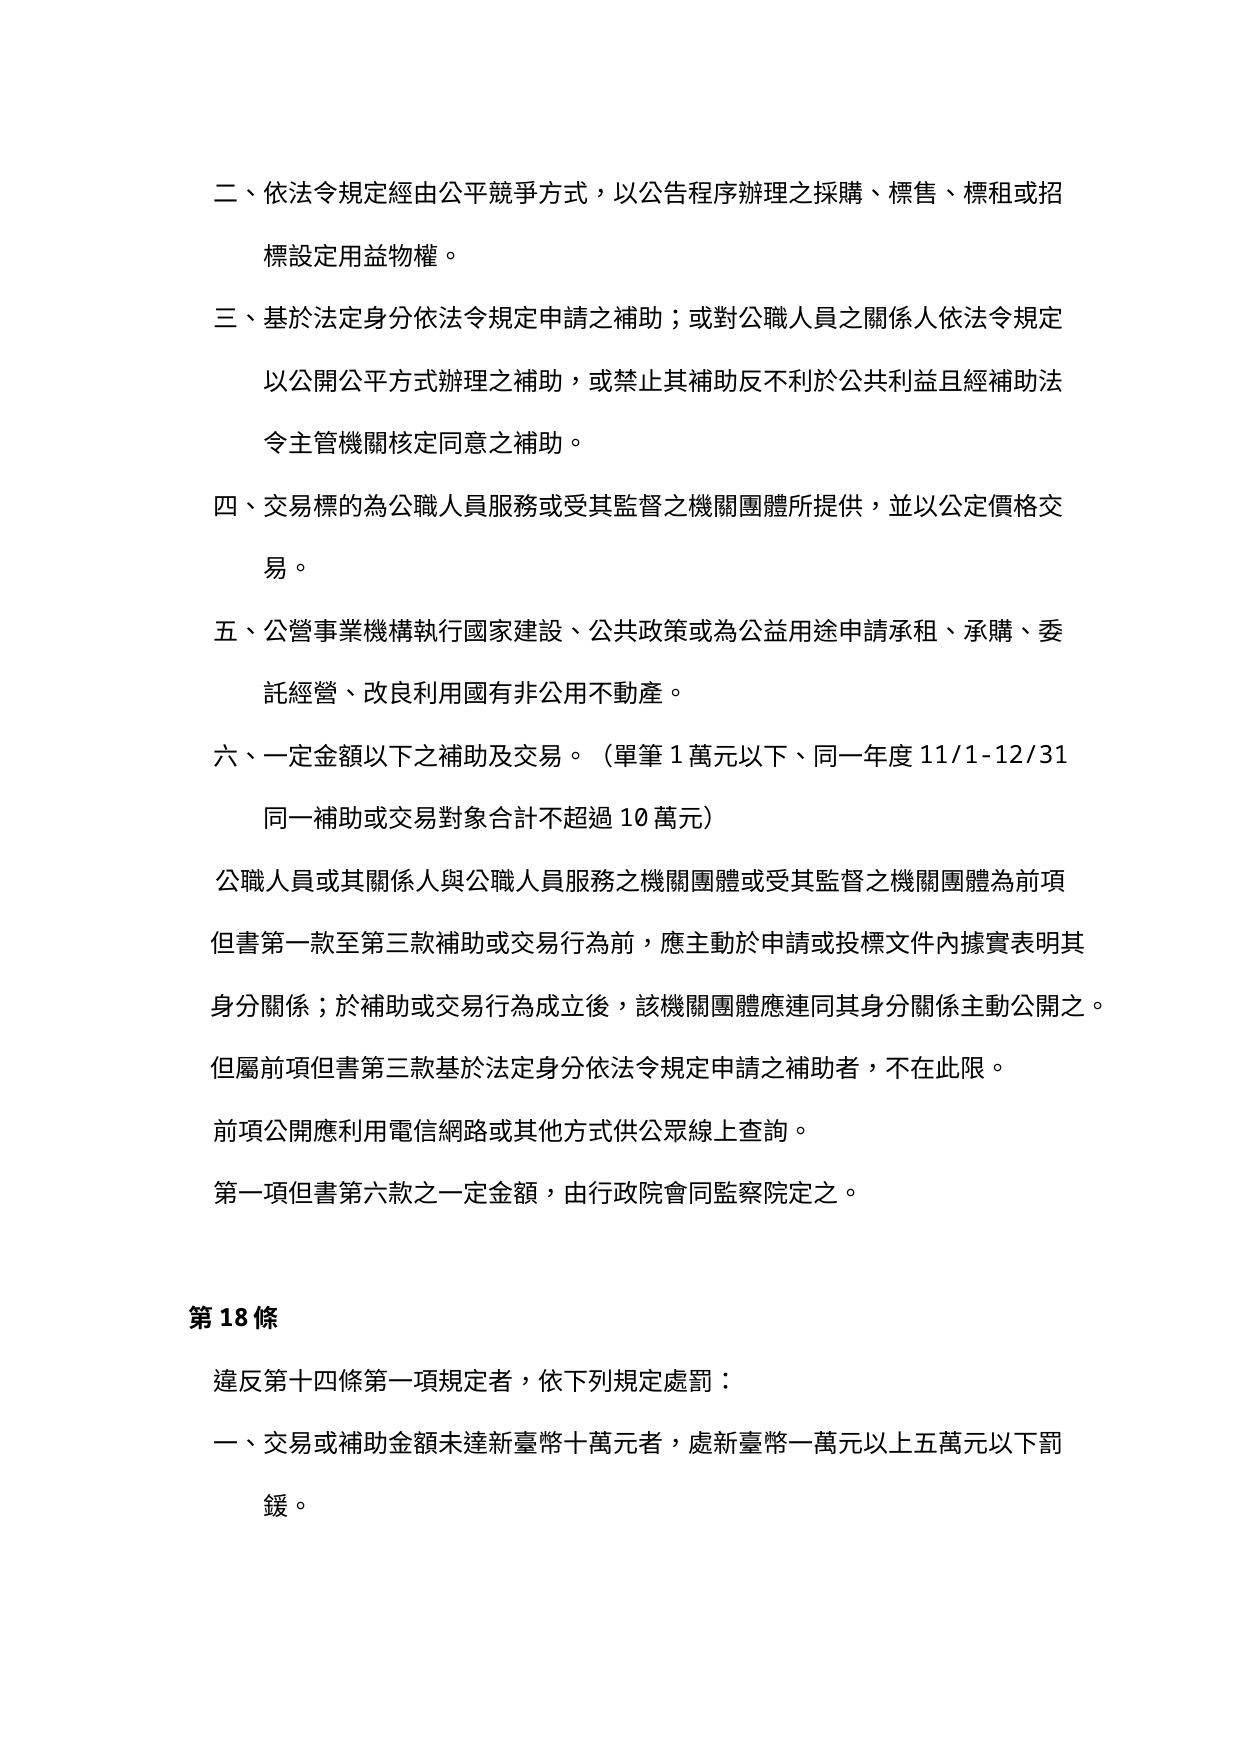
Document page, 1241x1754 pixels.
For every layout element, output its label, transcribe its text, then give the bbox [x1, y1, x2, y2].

text 前項公開應利用電信網路或其他方式供公眾線上查詢。 [213, 1087, 1086, 1150]
text 公職人員或其關係人與公職人員服務之機關團體或受其監督之機關團體為前項但書第一款至第三款補助或交易行為前，應主動於申請或投標文件內據實表明其身分關係；於補助或交易行為成立後，該機關團體應連同其身分關係主動公開之。但屬前項但書第三款基於法定身分依法令規定申請之補助者，不在此限。 [210, 837, 1086, 1087]
text 六、一定金額以下之補助及交易。（單筆1萬元以下、同一年度11/1-12/31同一補助或交易對象合計不超過10萬元） [213, 712, 1086, 837]
text 第一項但書第六款之一定金額，由行政院會同監察院定之。 [213, 1150, 1086, 1212]
text 一、交易或補助金額未達新臺幣十萬元者，處新臺幣一萬元以上五萬元以下罰鍰。 [213, 1400, 1086, 1525]
text 第18條 [178, 1275, 1042, 1337]
text 二、依法令規定經由公平競爭方式，以公告程序辦理之採購、標售、標租或招標設定用益物權。 [213, 150, 1086, 275]
text 四、交易標的為公職人員服務或受其監督之機關團體所提供，並以公定價格交易。 [213, 462, 1086, 587]
text 違反第十四條第一項規定者，依下列規定處罰： [213, 1337, 1086, 1400]
text 五、公營事業機構執行國家建設、公共政策或為公益用途申請承租、承購、委託經營、改良利用國有非公用不動產。 [213, 587, 1086, 712]
text 三、基於法定身分依法令規定申請之補助；或對公職人員之關係人依法令規定以公開公平方式辦理之補助，或禁止其補助反不利於公共利益且經補助法令主管機關核定同意之補助。 [213, 275, 1086, 462]
